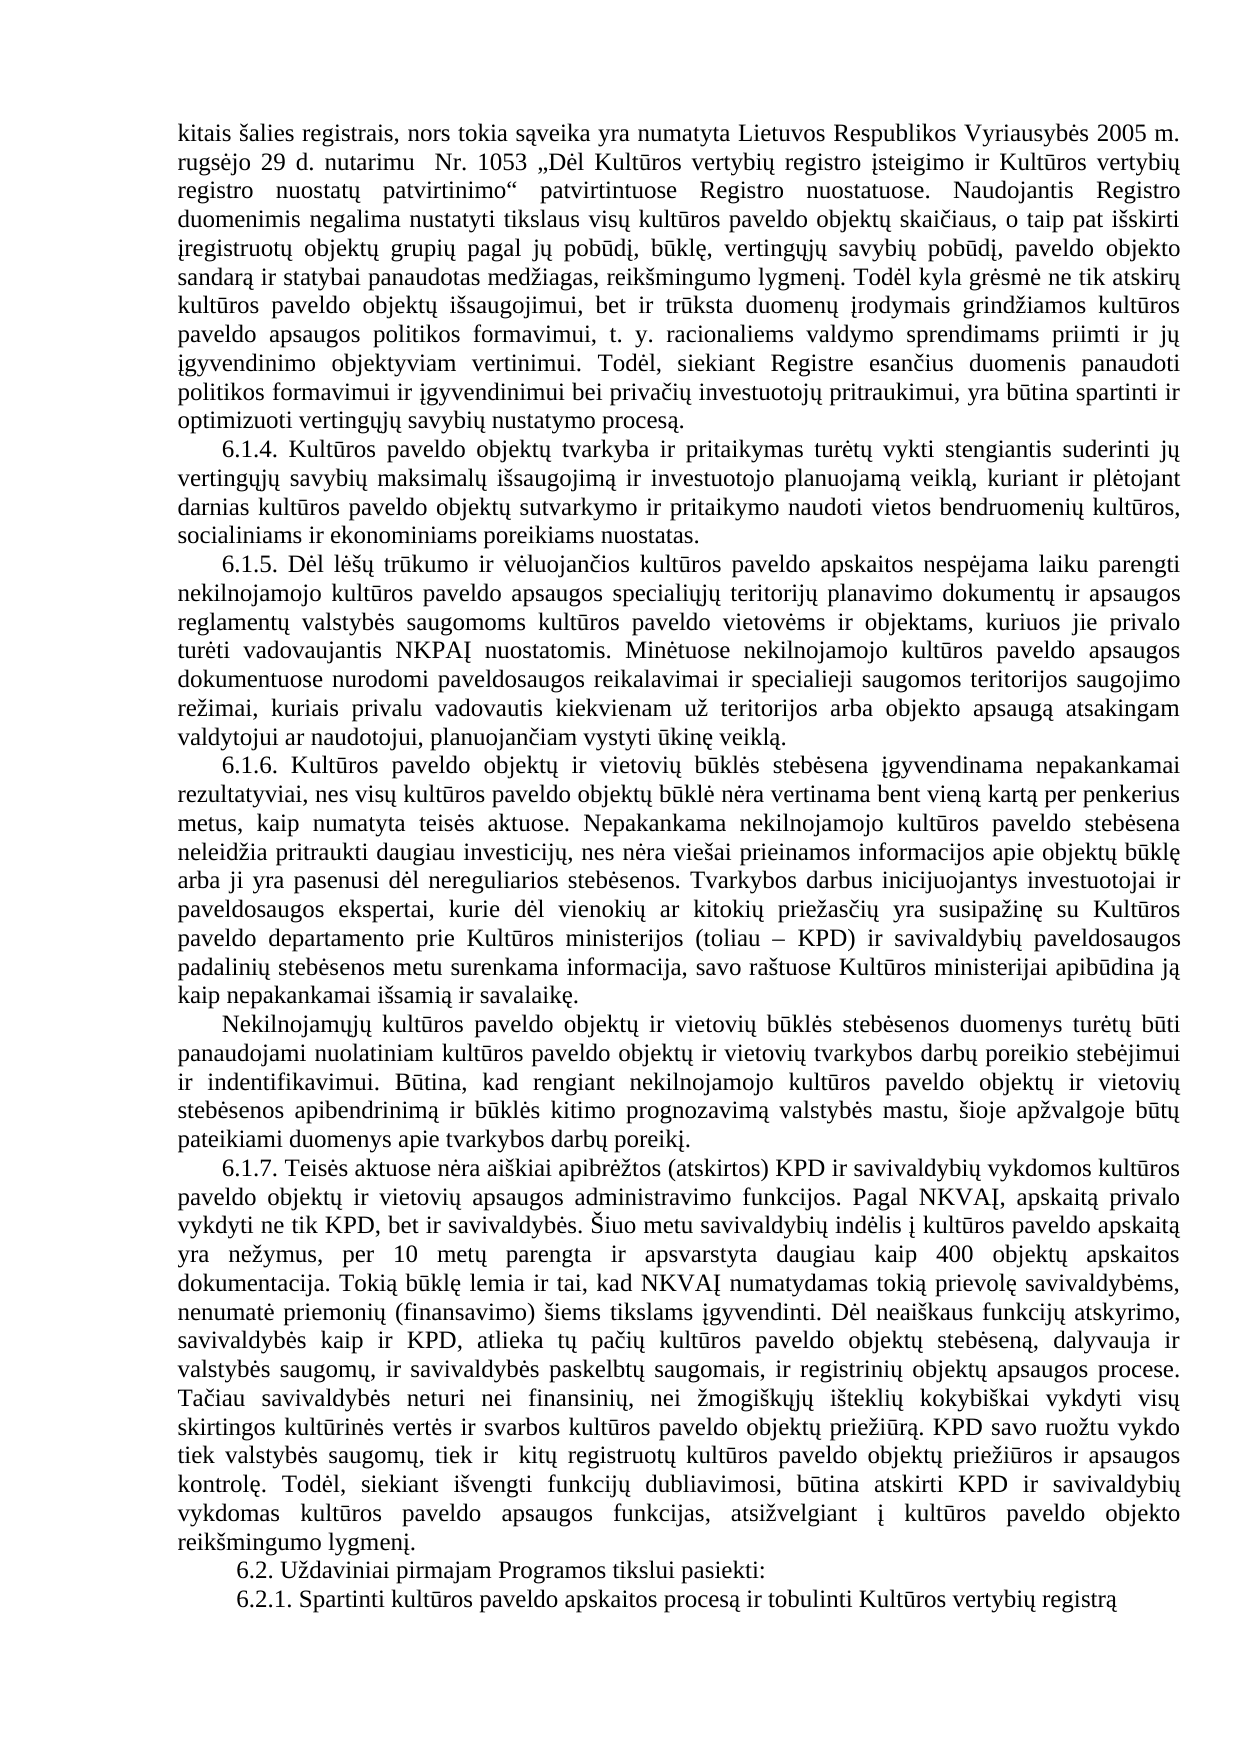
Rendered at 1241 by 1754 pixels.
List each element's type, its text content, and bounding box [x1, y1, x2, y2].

text 6.2.1. Spartinti kultūros paveldo apskaitos procesą ir tobulinti Kultūros vertybių registrą [177, 1584, 1181, 1613]
text 6.1.4. Kultūros paveldo objektų tvarkyba ir pritaikymas turėtų vykti stengiantis suderinti jų vertingųjų savybių maksimalų išsaugojimą ir investuotojo planuojamą veiklą, kuriant ir plėtojant darnias kultūros paveldo objektų sutvarkymo ir pritaikymo naudoti vietos bendruomenių kultūros, socialiniams ir ekonominiams poreikiams nuostatas. [177, 434, 1181, 549]
text 6.1.5. Dėl lėšų trūkumo ir vėluojančios kultūros paveldo apskaitos nespėjama laiku parengti nekilnojamojo kultūros paveldo apsaugos specialiųjų teritorijų planavimo dokumentų ir apsaugos reglamentų valstybės saugomoms kultūros paveldo vietovėms ir objektams, kuriuos jie privalo turėti vadovaujantis NKPAĮ nuostatomis. Minėtuose nekilnojamojo kultūros paveldo apsaugos dokumentuose nurodomi paveldosaugos reikalavimai ir specialieji saugomos teritorijos saugojimo režimai, kuriais privalu vadovautis kiekvienam už teritorijos arba objekto apsaugą atsakingam valdytojui ar naudotojui, planuojančiam vystyti ūkinę veiklą. [177, 549, 1181, 751]
text 6.1.6. Kultūros paveldo objektų ir vietovių būklės stebėsena įgyvendinama nepakankamai rezultatyviai, nes visų kultūros paveldo objektų būklė nėra vertinama bent vieną kartą per penkerius metus, kaip numatyta teisės aktuose. Nepakankama nekilnojamojo kultūros paveldo stebėsena neleidžia pritraukti daugiau investicijų, nes nėra viešai prieinamos informacijos apie objektų būklę arba ji yra pasenusi dėl nereguliarios stebėsenos. Tvarkybos darbus inicijuojantys investuotojai ir paveldosaugos ekspertai, kurie dėl vienokių ar kitokių priežasčių yra susipažinę su Kultūros paveldo departamento prie Kultūros ministerijos (toliau – KPD) ir savivaldybių paveldosaugos padalinių stebėsenos metu surenkama informacija, savo raštuose Kultūros ministerijai apibūdina ją kaip nepakankamai išsamią ir savalaikę. [177, 751, 1181, 1009]
text 6.1.7. Teisės aktuose nėra aiškiai apibrėžtos (atskirtos) KPD ir savivaldybių vykdomos kultūros paveldo objektų ir vietovių apsaugos administravimo funkcijos. Pagal NKVAĮ, apskaitą privalo vykdyti ne tik KPD, bet ir savivaldybės. Šiuo metu savivaldybių indėlis į kultūros paveldo apskaitą yra nežymus, per 10 metų parengta ir apsvarstyta daugiau kaip 400 objektų apskaitos dokumentacija. Tokią būklę lemia ir tai, kad NKVAĮ numatydamas tokią prievolę savivaldybėms, nenumatė priemonių (finansavimo) šiems tikslams įgyvendinti. Dėl neaiškaus funkcijų atskyrimo, savivaldybės kaip ir KPD, atlieka tų pačių kultūros paveldo objektų stebėseną, dalyvauja ir valstybės saugomų, ir savivaldybės paskelbtų saugomais, ir registrinių objektų apsaugos procese. Tačiau savivaldybės neturi nei finansinių, nei žmogiškųjų išteklių kokybiškai vykdyti visų skirtingos kultūrinės vertės ir svarbos kultūros paveldo objektų priežiūrą. KPD savo ruožtu vykdo tiek valstybės saugomų, tiek ir kitų registruotų kultūros paveldo objektų priežiūros ir apsaugos kontrolę. Todėl, siekiant išvengti funkcijų dubliavimosi, būtina atskirti KPD ir savivaldybių vykdomas kultūros paveldo apsaugos funkcijas, atsižvelgiant į kultūros paveldo objekto reikšmingumo lygmenį. [177, 1153, 1181, 1556]
text kitais šalies registrais, nors tokia sąveika yra numatyta Lietuvos Respublikos Vyriausybės 2005 m. rugsėjo 29 d. nutarimu Nr. 1053 „Dėl Kultūros vertybių registro įsteigimo ir Kultūros vertybių registro nuostatų patvirtinimo“ patvirtintuose Registro nuostatuose. Naudojantis Registro duomenimis negalima nustatyti tikslaus visų kultūros paveldo objektų skaičiaus, o taip pat išskirti įregistruotų objektų grupių pagal jų pobūdį, būklę, vertingųjų savybių pobūdį, paveldo objekto sandarą ir statybai panaudotas medžiagas, reikšmingumo lygmenį. Todėl kyla grėsmė ne tik atskirų kultūros paveldo objektų išsaugojimui, bet ir trūksta duomenų įrodymais grindžiamos kultūros paveldo apsaugos politikos formavimui, t. y. racionaliems valdymo sprendimams priimti ir jų įgyvendinimo objektyviam vertinimui. Todėl, siekiant Registre esančius duomenis panaudoti politikos formavimui ir įgyvendinimui bei privačių investuotojų pritraukimui, yra būtina spartinti ir optimizuoti vertingųjų savybių nustatymo procesą. [177, 118, 1181, 434]
text Nekilnojamųjų kultūros paveldo objektų ir vietovių būklės stebėsenos duomenys turėtų būti panaudojami nuolatiniam kultūros paveldo objektų ir vietovių tvarkybos darbų poreikio stebėjimui ir indentifikavimui. Būtina, kad rengiant nekilnojamojo kultūros paveldo objektų ir vietovių stebėsenos apibendrinimą ir būklės kitimo prognozavimą valstybės mastu, šioje apžvalgoje būtų pateikiami duomenys apie tvarkybos darbų poreikį. [177, 1009, 1181, 1153]
text 6.2. Uždaviniai pirmajam Programos tikslui pasiekti: [177, 1556, 1181, 1584]
